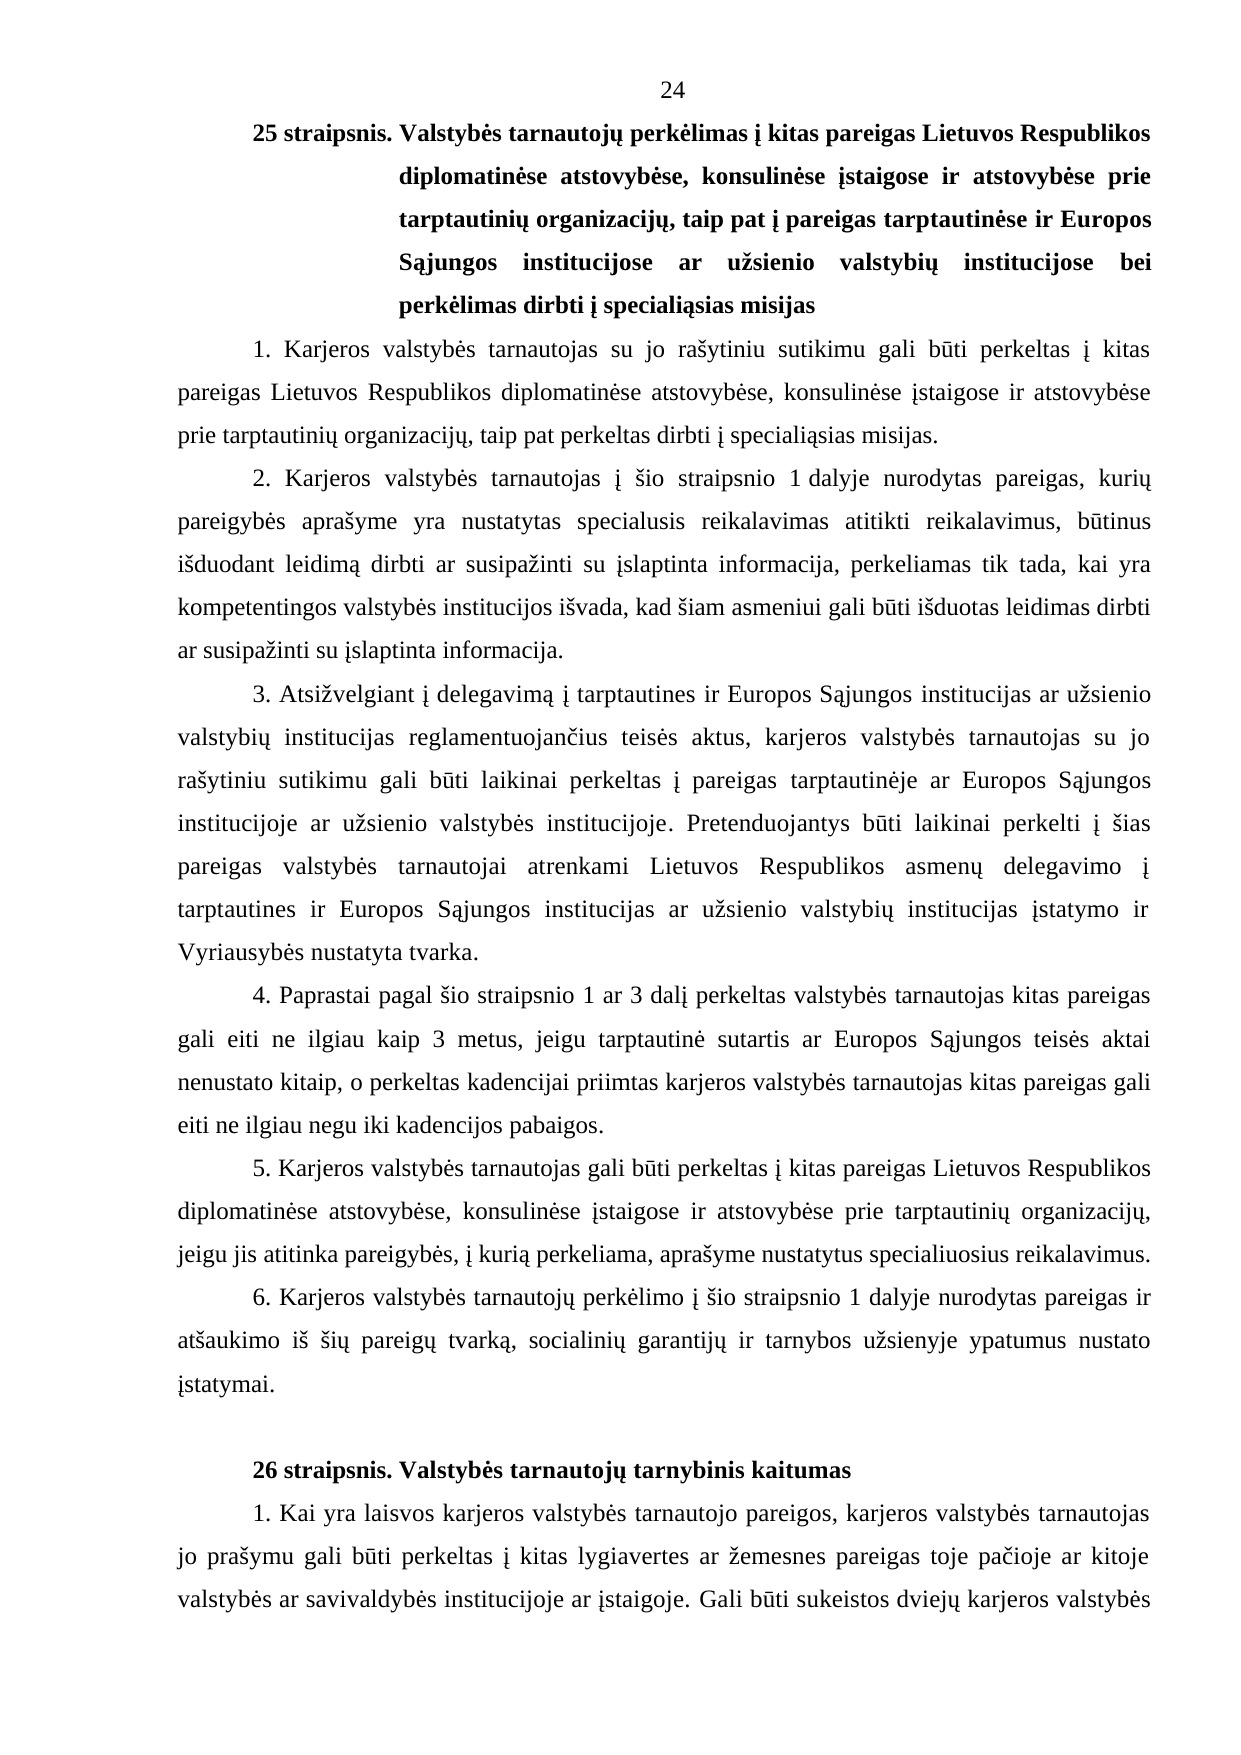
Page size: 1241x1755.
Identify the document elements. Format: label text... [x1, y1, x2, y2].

text 4. Paprastai pagal šio straipsnio 1 ar 3 dalį perkeltas valstybės tarnautojas kitas pareigas gali eiti ne ilgiau kaip 3 metus, jeigu tarptautinė sutartis ar Europos Sąjungos teisės aktai nenustato kitaip, o perkeltas kadencijai priimtas karjeros valstybės tarnautojas kitas pareigas gali eiti ne ilgiau negu iki kadencijos pabaigos. [177, 981, 1152, 1139]
text 25 straipsnis. Valstybės tarnautojų perkėlimas į kitas pareigas Lietuvos Respublikos diplomatinėse atstovybėse, konsulinėse įstaigose ir atstovybėse prie tarptautinių organizacijų, taip pat į pareigas tarptautinėse ir Europos Sąjungos institucijose ar užsienio valstybių institucijose bei perkėlimas dirbti į specialiąsias misijas [252, 118, 1152, 319]
text 6. Karjeros valstybės tarnautojų perkėlimo į šio straipsnio 1 dalyje nurodytas pareigas ir atšaukimo iš šių pareigų tvarką, socialinių garantijų ir tarnybos užsienyje ypatumus nustato įstatymai. [177, 1282, 1152, 1397]
text 5. Karjeros valstybės tarnautojas gali būti perkeltas į kitas pareigas Lietuvos Respublikos diplomatinėse atstovybėse, konsulinėse įstaigose ir atstovybėse prie tarptautinių organizacijų, jeigu jis atitinka pareigybės, į kurią perkeliama, aprašyme nustatytus specialiuosius reikalavimus. [177, 1153, 1152, 1268]
text 2. Karjeros valstybės tarnautojas į šio straipsnio 1 dalyje nurodytas pareigas, kurių pareigybės aprašyme yra nustatytas specialusis reikalavimas atitikti reikalavimus, būtinus išduodant leidimą dirbti ar susipažinti su įslaptinta informacija, perkeliamas tik tada, kai yra kompetentingos valstybės institucijos išvada, kad šiam asmeniui gali būti išduotas leidimas dirbti ar susipažinti su įslaptinta informacija. [177, 463, 1152, 664]
text 1. Karjeros valstybės tarnautojas su jo rašytiniu sutikimu gali būti perkeltas į kitas pareigas Lietuvos Respublikos diplomatinėse atstovybėse, konsulinėse įstaigose ir atstovybėse prie tarptautinių organizacijų, taip pat perkeltas dirbti į specialiąsias misijas. [177, 334, 1152, 449]
text 1. Kai yra laisvos karjeros valstybės tarnautojo pareigos, karjeros valstybės tarnautojas jo prašymu gali būti perkeltas į kitas lygiavertes ar žemesnes pareigas toje pačioje ar kitoje valstybės ar savivaldybės institucijoje ar įstaigoje. Gali būti sukeistos dviejų karjeros valstybės [177, 1498, 1152, 1613]
text 3. Atsižvelgiant į delegavimą į tarptautines ir Europos Sąjungos institucijas ar užsienio valstybių institucijas reglamentuojančius teisės aktus, karjeros valstybės tarnautojas su jo rašytiniu sutikimu gali būti laikinai perkeltas į pareigas tarptautinėje ar Europos Sąjungos institucijoje ar užsienio valstybės institucijoje. Pretenduojantys būti laikinai perkelti į šias pareigas valstybės tarnautojai atrenkami Lietuvos Respublikos asmenų delegavimo į tarptautines ir Europos Sąjungos institucijas ar užsienio valstybių institucijas įstatymo ir Vyriausybės nustatyta tvarka. [177, 679, 1152, 966]
text 26 straipsnis. Valstybės tarnautojų tarnybinis kaitumas [177, 1455, 1152, 1484]
